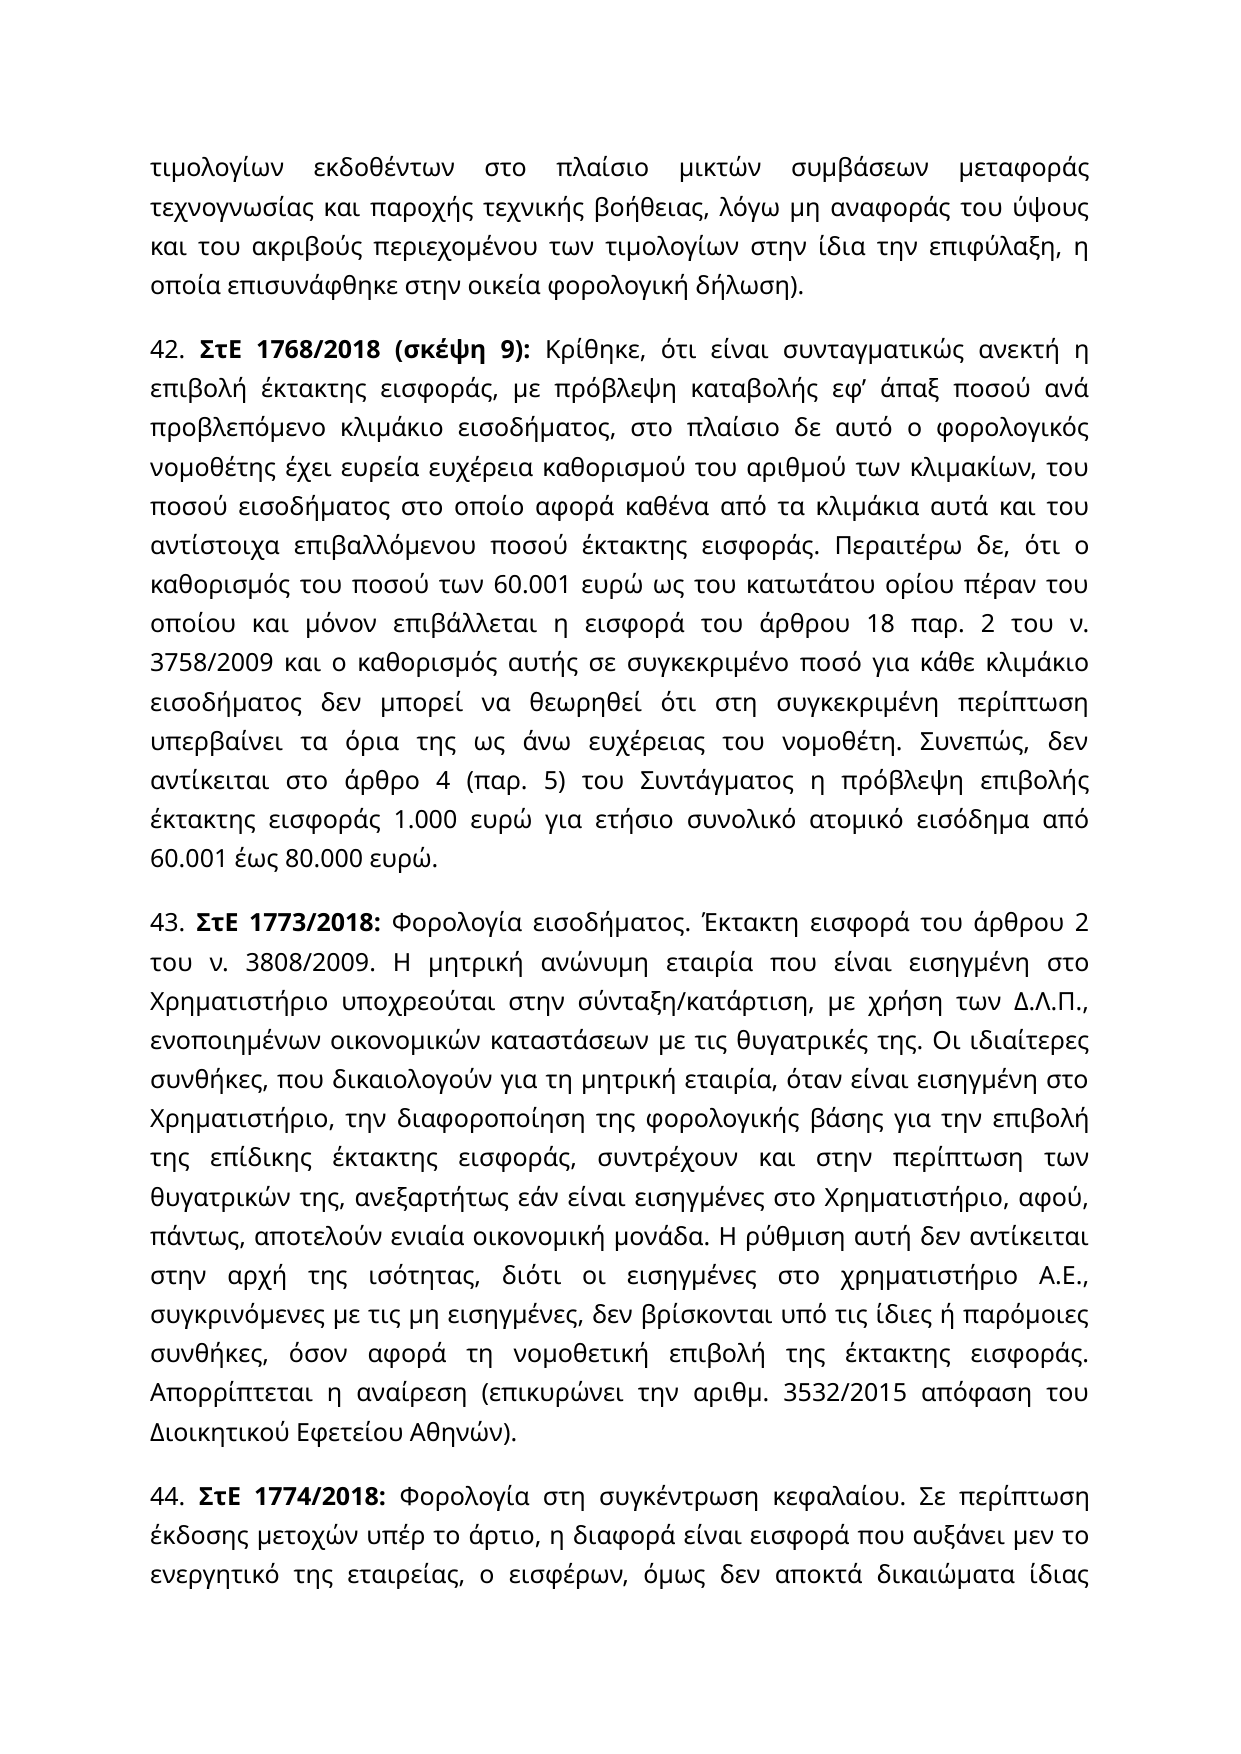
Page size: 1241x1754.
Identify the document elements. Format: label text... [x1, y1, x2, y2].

text 43. ΣτΕ 1773/2018: Φορολογία εισοδήματος. Έκτακτη εισφορά του άρθρου 2 του ν. 3808/2009. Η μητρική ανώνυμη εταιρία που είναι εισηγμένη στο Χρηματιστήριο υποχρεούται στην σύνταξη/κατάρτιση, με χρήση των Δ.Λ.Π., ενοποιημένων οικονομικών καταστάσεων με τις θυγατρικές της. Οι ιδιαίτερες συνθήκες, που δικαιολογούν για τη μητρική εταιρία, όταν είναι εισηγμένη στο Χρηματιστήριο, την διαφοροποίηση της φορολογικής βάσης για την επιβολή της επίδικης έκτακτης εισφοράς, συντρέχουν και στην περίπτωση των θυγατρικών της, ανεξαρτήτως εάν είναι εισηγμένες στο Χρηματιστήριο, αφού, πάντως, αποτελούν ενιαία οικονομική μονάδα. Η ρύθμιση αυτή δεν αντίκειται στην αρχή της ισότητας, διότι οι εισηγμένες στο χρηματιστήριο Α.Ε., συγκρινόμενες με τις μη εισηγμένες, δεν βρίσκονται υπό τις ίδιες ή παρόμοιες συνθήκες, όσον αφορά τη νομοθετική επιβολή της έκτακτης εισφοράς. Απορρίπτεται η αναίρεση (επικυρώνει την αριθμ. 3532/2015 απόφαση του Διοικητικού Εφετείου Αθηνών). [150, 905, 1090, 1448]
text 42. ΣτΕ 1768/2018 (σκέψη 9): Κρίθηκε, ότι είναι συνταγματικώς ανεκτή η επιβολή έκτακτης εισφοράς, με πρόβλεψη καταβολής εφ’ άπαξ ποσού ανά προβλεπόμενο κλιμάκιο εισοδήματος, στο πλαίσιο δε αυτό ο φορολογικός νομοθέτης έχει ευρεία ευχέρεια καθορισμού του αριθμού των κλιμακίων, του ποσού εισοδήματος στο οποίο αφορά καθένα από τα κλιμάκια αυτά και του αντίστοιχα επιβαλλόμενου ποσού έκτακτης εισφοράς. Περαιτέρω δε, ότι ο καθορισμός του ποσού των 60.001 ευρώ ως του κατωτάτου ορίου πέραν του οποίου και μόνον επιβάλλεται η εισφορά του άρθρου 18 παρ. 2 του ν. 3758/2009 και ο καθορισμός αυτής σε συγκεκριμένο ποσό για κάθε κλιμάκιο εισοδήματος δεν μπορεί να θεωρηθεί ότι στη συγκεκριμένη περίπτωση υπερβαίνει τα όρια της ως άνω ευχέρειας του νομοθέτη. Συνεπώς, δεν αντίκειται στο άρθρο 4 (παρ. 5) του Συντάγματος η πρόβλεψη επιβολής έκτακτης εισφοράς 1.000 ευρώ για ετήσιο συνολικό ατομικό εισόδημα από 60.001 έως 80.000 ευρώ. [150, 332, 1090, 875]
text 44. ΣτΕ 1774/2018: Φορολογία στη συγκέντρωση κεφαλαίου. Σε περίπτωση έκδοσης μετοχών υπέρ το άρτιο, η διαφορά είναι εισφορά που αυξάνει μεν το ενεργητικό της εταιρείας, ο εισφέρων, όμως δεν αποκτά δικαιώματα ίδιας [150, 1478, 1090, 1591]
text τιμολογίων εκδοθέντων στο πλαίσιο μικτών συμβάσεων μεταφοράς τεχνογνωσίας και παροχής τεχνικής βοήθειας, λόγω μη αναφοράς του ύψους και του ακριβούς περιεχομένου των τιμολογίων στην ίδια την επιφύλαξη, η οποία επισυνάφθηκε στην οικεία φορολογική δήλωση). [150, 150, 1090, 302]
